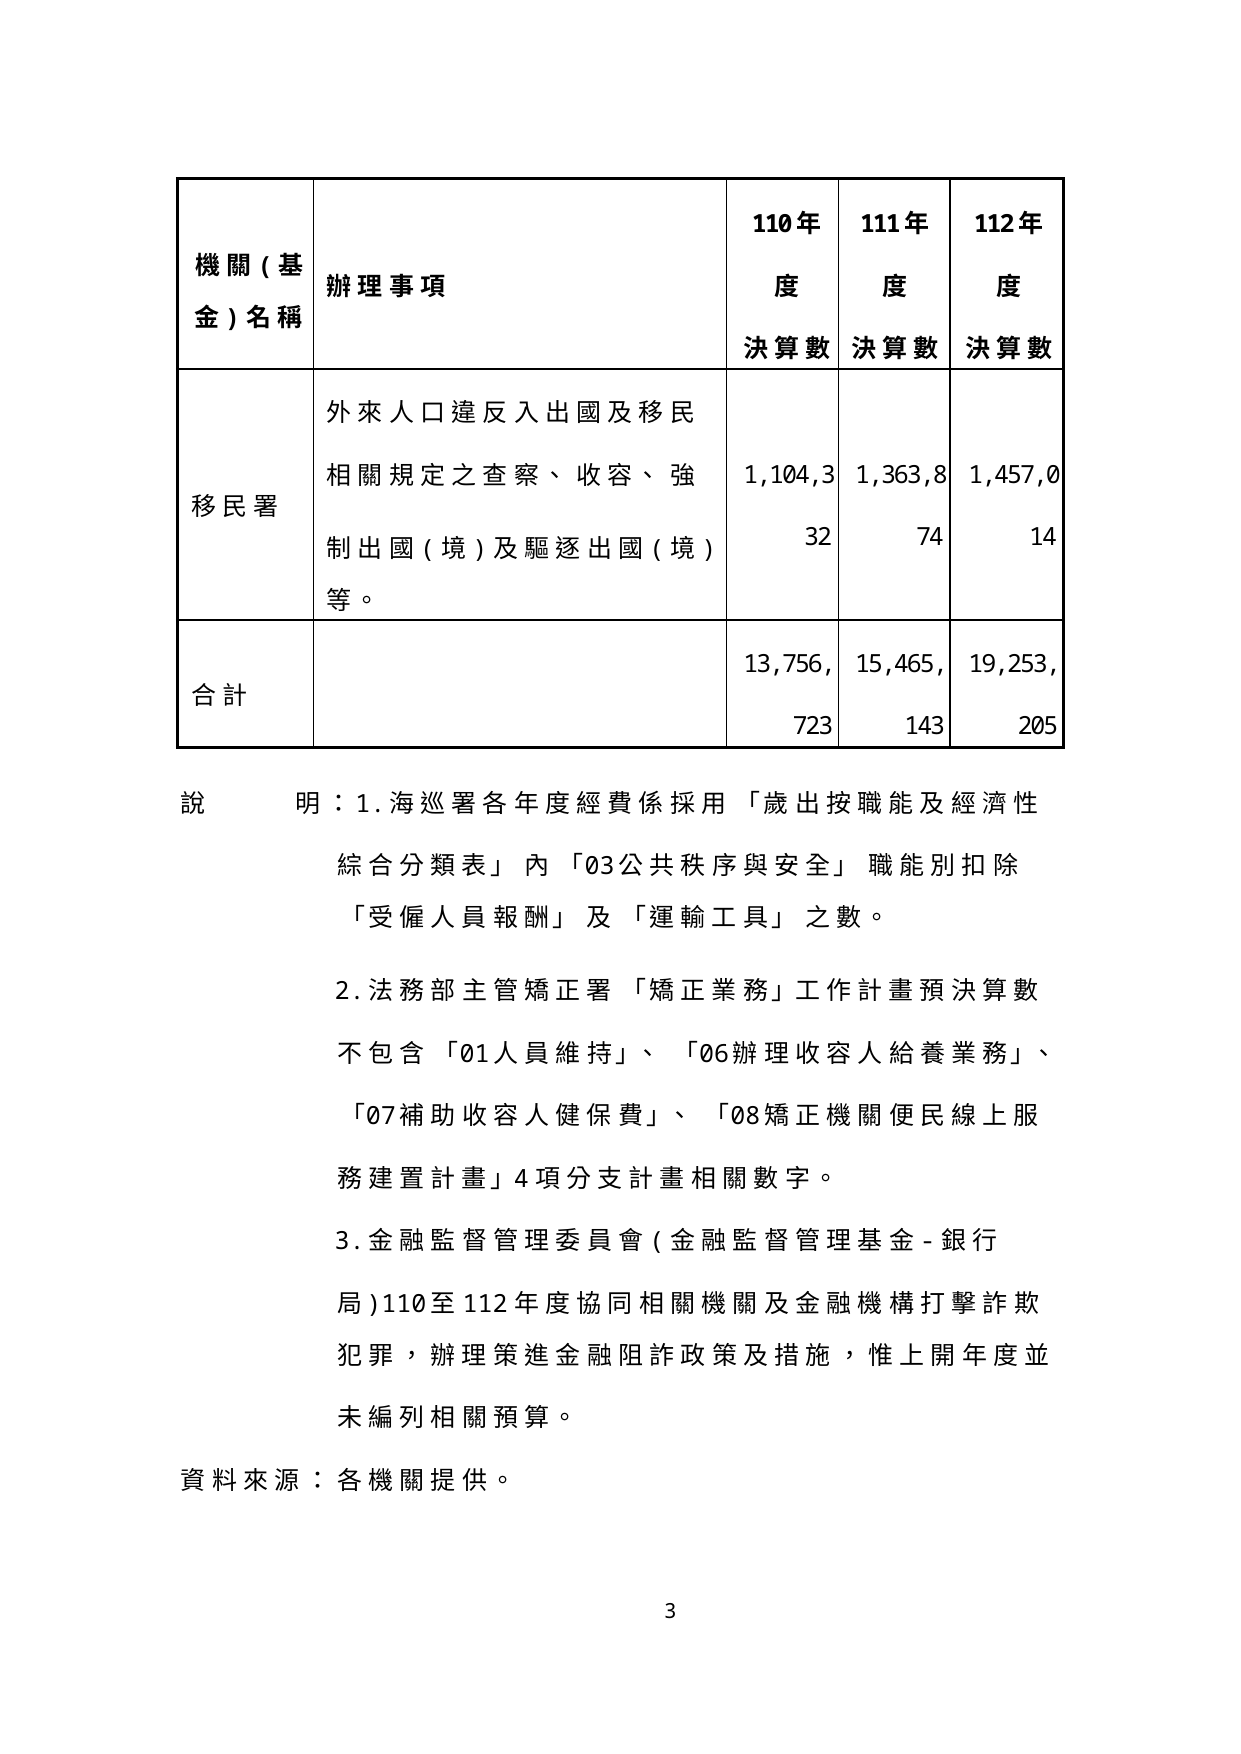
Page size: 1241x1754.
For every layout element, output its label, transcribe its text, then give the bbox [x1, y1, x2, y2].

table_cell 1,104,332 [727, 370, 838, 619]
table_cell 外來人口違反入出國及移民相關規定之查察、收容、強制出國(境)及驅逐出國(境)等。 [314, 370, 726, 619]
table_cell 合計 [179, 621, 313, 746]
table_cell 移民署 [179, 370, 313, 619]
table_header 111年度 決算數 [839, 180, 949, 368]
table_cell [314, 621, 726, 746]
table_cell 19,253,205 [951, 621, 1062, 746]
table_header 辦理事項 [314, 180, 726, 368]
text 2.法務部主管矯正署「矯正業務｣工作計畫預決算數不包含「01人員維持｣、「06辦理收容人給養業務｣、「07補助收容人健保費｣、「08矯正機關便民線上服務建置計畫｣4項分支計畫相關數字。 [177, 937, 1063, 1187]
table_cell 1,363,874 [839, 370, 949, 619]
text 資料來源：各機關提供。 [177, 1437, 1063, 1499]
text 3.金融監督管理委員會(金融監督管理基金-銀行局)110至112年度協同相關機關及金融機構打擊詐欺犯罪，辦理策進金融阻詐政策及措施，惟上開年度並未編列相關預算。 [177, 1187, 1063, 1437]
text 說 明：1.海巡署各年度經費係採用「歲出按職能及經濟性綜合分類表」內「03公共秩序與安全」職能別扣除「受僱人員報酬」及「運輸工具」之數。 [177, 749, 1063, 937]
table_header 110年度 決算數 [727, 180, 838, 368]
table_cell 13,756,723 [727, 621, 838, 746]
table_cell 15,465,143 [839, 621, 949, 746]
table_header 112年度 決算數 [951, 180, 1062, 368]
table_cell 1,457,014 [951, 370, 1062, 619]
table_header 機關(基金)名稱 [179, 180, 313, 368]
